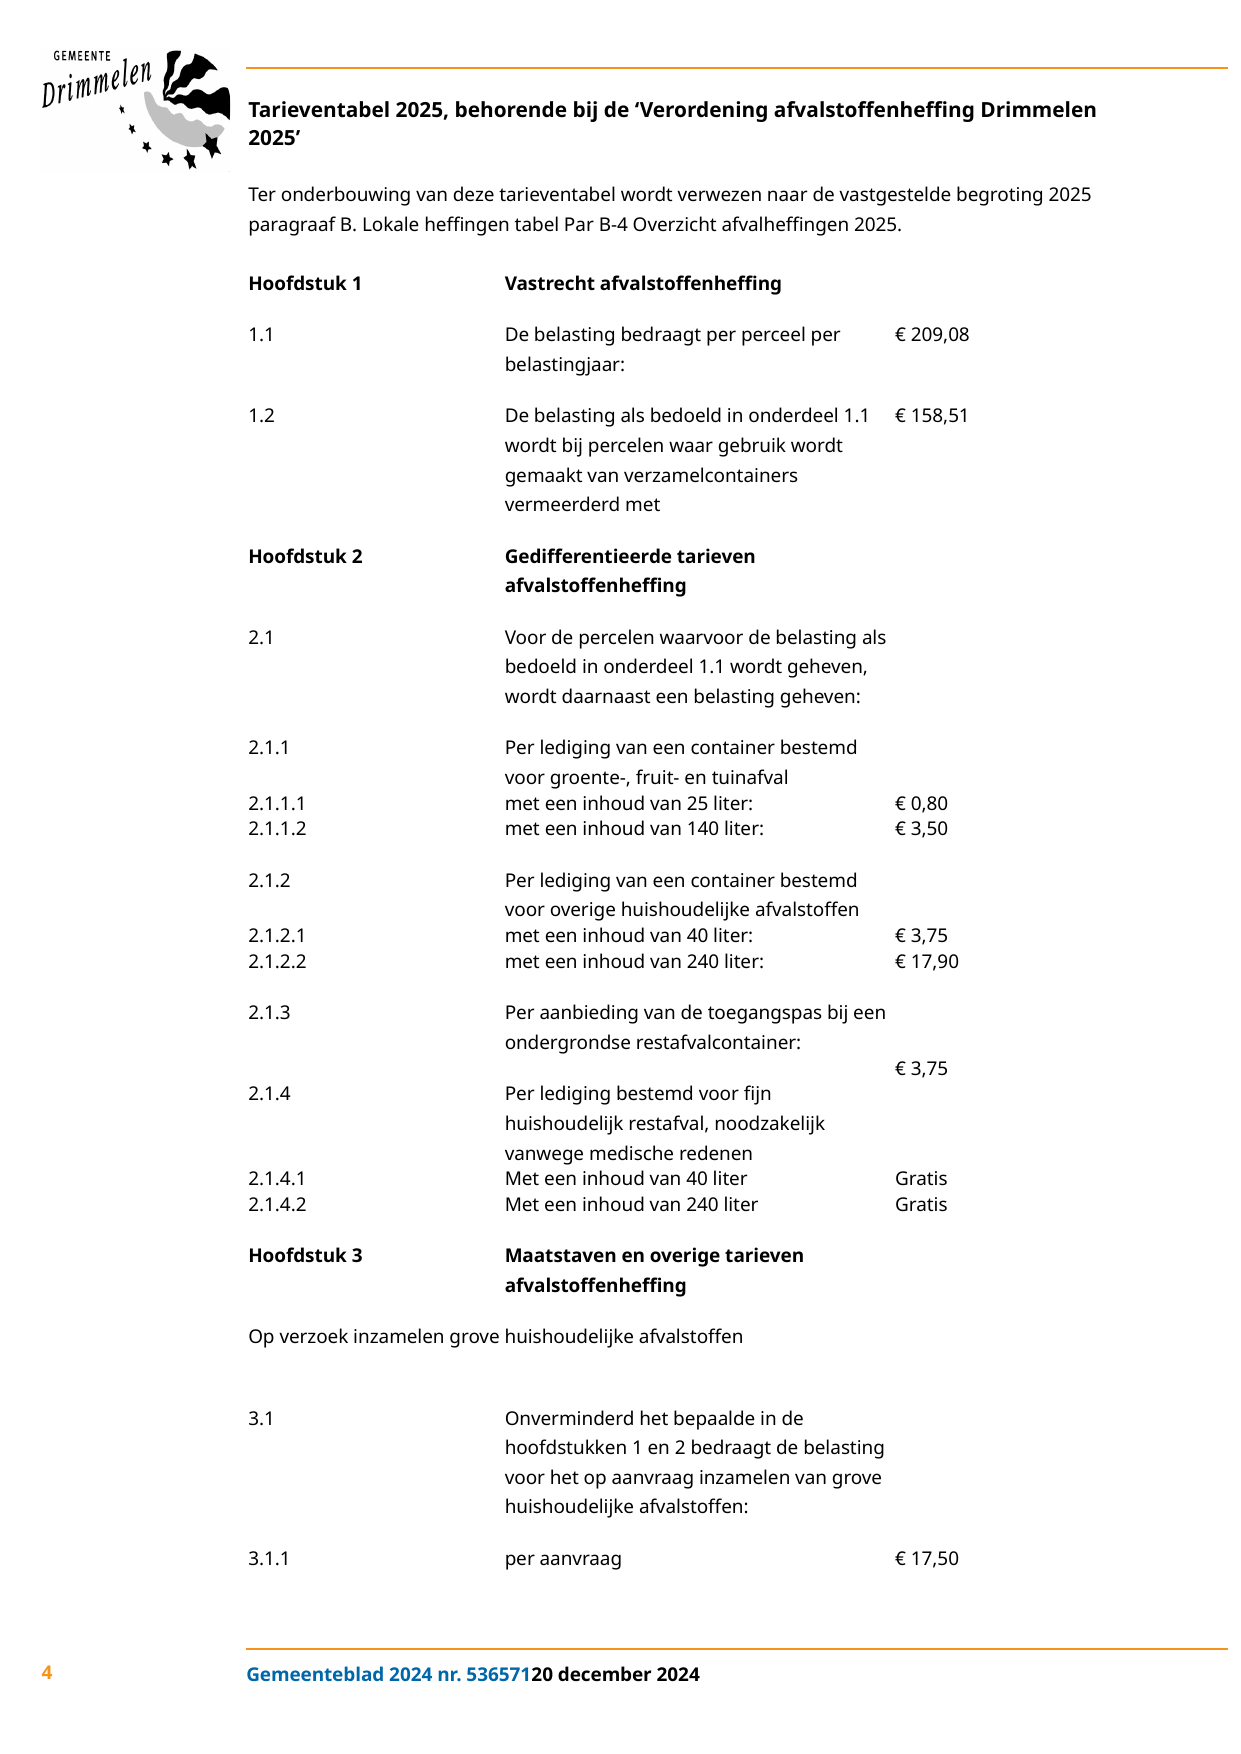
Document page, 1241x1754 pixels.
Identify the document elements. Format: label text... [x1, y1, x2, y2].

table_cell [895, 735, 1152, 790]
table_cell [248, 1519, 504, 1545]
table_header [895, 270, 1152, 296]
table_cell [248, 709, 504, 734]
table_cell Gratis [895, 1166, 1152, 1191]
table_cell [895, 1081, 1152, 1166]
table_cell Per aanbieding van de toegangspas bij een ondergrondse restafvalcontainer: [505, 1000, 895, 1055]
table_cell 2.1.1.2 [248, 816, 504, 841]
table_cell [895, 543, 1152, 598]
table_cell [505, 1217, 895, 1243]
table_cell [248, 1055, 504, 1081]
table_cell [248, 841, 504, 867]
table_cell Onverminderd het bepaalde in de hoofdstukken 1 en 2 bedraagt de belasting voor het op aanvraag inzamelen van grove huishoudelijke afvalstoffen: [505, 1405, 895, 1519]
table_cell Per lediging van een container bestemd voor overige huishoudelijke afvalstoffen [505, 867, 895, 922]
table_cell [505, 517, 895, 543]
table_cell 1.1 [248, 322, 504, 377]
table_cell met een inhoud van 240 liter: [505, 948, 895, 974]
table_cell 2.1.1 [248, 735, 504, 790]
table_cell [895, 1000, 1152, 1055]
table_cell Per lediging bestemd voor fijn huishoudelijk restafval, noodzakelijk vanwege medische redenen [505, 1081, 895, 1166]
table_cell [248, 1379, 504, 1405]
table_cell [505, 1519, 895, 1545]
table_cell Op verzoek inzamelen grove huishoudelijke afvalstoffen [248, 1324, 1152, 1379]
table_cell [895, 867, 1152, 922]
table_cell 2.1.2 [248, 867, 504, 922]
table_cell 2.1.2.1 [248, 923, 504, 948]
table_cell [895, 624, 1152, 709]
table_cell [505, 1379, 895, 1405]
table_cell [895, 1243, 1152, 1298]
table_cell [895, 1519, 1152, 1545]
table_cell [248, 974, 504, 999]
table_header Hoofdstuk 1 [248, 270, 504, 296]
table_cell [895, 1298, 1152, 1324]
table_cell [505, 296, 895, 322]
table_cell [248, 1217, 504, 1243]
table_cell Gedifferentieerde tarieven afvalstoffenheffing [505, 543, 895, 598]
table_cell 1.2 [248, 403, 504, 517]
table_cell Maatstaven en overige tarieven afvalstoffenheffing [505, 1243, 895, 1298]
table_cell Hoofdstuk 2 [248, 543, 504, 598]
table_cell [505, 1298, 895, 1324]
table_cell € 0,80 [895, 790, 1152, 816]
table_cell Gratis [895, 1191, 1152, 1217]
table_cell 3.1.1 [248, 1545, 504, 1571]
table_cell [505, 377, 895, 403]
text Tarieventabel 2025, behorende bij de ‘Verordening afvalstoffenheffing Drimmelen 2025’ [248, 95, 1152, 152]
table_cell € 3,75 [895, 1055, 1152, 1081]
table_cell [248, 517, 504, 543]
table_cell [505, 1571, 895, 1596]
table_cell [895, 296, 1152, 322]
table_cell [248, 377, 504, 403]
table_cell [505, 974, 895, 999]
table_cell [895, 709, 1152, 734]
table_cell met een inhoud van 25 liter: [505, 790, 895, 816]
table_cell [895, 377, 1152, 403]
table_cell Per lediging van een container bestemd voor groente-, fruit- en tuinafval [505, 735, 895, 790]
table_cell 2.1.1.1 [248, 790, 504, 816]
table_cell € 17,50 [895, 1545, 1152, 1571]
table_cell 2.1.3 [248, 1000, 504, 1055]
table_cell [505, 598, 895, 624]
table_cell De belasting als bedoeld in onderdeel 1.1 wordt bij percelen waar gebruik wordt gemaakt van verzamelcontainers vermeerderd met [505, 403, 895, 517]
table_cell [505, 841, 895, 867]
table_cell De belasting bedraagt per perceel per belastingjaar: [505, 322, 895, 377]
table_cell [505, 1055, 895, 1081]
table_cell 2.1 [248, 624, 504, 709]
table_cell [895, 1217, 1152, 1243]
table_cell 3.1 [248, 1405, 504, 1519]
picture [41, 47, 231, 172]
table_cell [248, 1298, 504, 1324]
table_cell [248, 1571, 504, 1596]
table_cell 2.1.4.2 [248, 1191, 504, 1217]
table_cell [248, 296, 504, 322]
table_cell met een inhoud van 140 liter: [505, 816, 895, 841]
text Ter onderbouwing van deze tarieventabel wordt verwezen naar de vastgestelde begroting 2025 paragraaf B. Lokale heffingen tabel Par B-4 Overzicht afvalheffingen 2025. [248, 181, 1152, 237]
table_cell [895, 1405, 1152, 1519]
table_cell 2.1.4.1 [248, 1166, 504, 1191]
table_cell Met een inhoud van 240 liter [505, 1191, 895, 1217]
table_cell € 3,50 [895, 816, 1152, 841]
table_cell 2.1.2.2 [248, 948, 504, 974]
table_cell per aanvraag [505, 1545, 895, 1571]
table_cell € 158,51 [895, 403, 1152, 517]
table_cell [895, 1379, 1152, 1405]
table_cell [895, 1571, 1152, 1596]
table_header Vastrecht afvalstoffenheffing [505, 270, 895, 296]
table_cell [895, 517, 1152, 543]
table_cell Voor de percelen waarvoor de belasting als bedoeld in onderdeel 1.1 wordt geheven, wordt daarnaast een belasting geheven: [505, 624, 895, 709]
table_cell Hoofdstuk 3 [248, 1243, 504, 1298]
table_cell 2.1.4 [248, 1081, 504, 1166]
table_cell [505, 709, 895, 734]
table_cell [248, 598, 504, 624]
table_cell € 17,90 [895, 948, 1152, 974]
table_cell € 3,75 [895, 923, 1152, 948]
table_cell met een inhoud van 40 liter: [505, 923, 895, 948]
table_cell [895, 974, 1152, 999]
table_cell [895, 598, 1152, 624]
table_cell € 209,08 [895, 322, 1152, 377]
table_cell Met een inhoud van 40 liter [505, 1166, 895, 1191]
table_cell [895, 841, 1152, 867]
